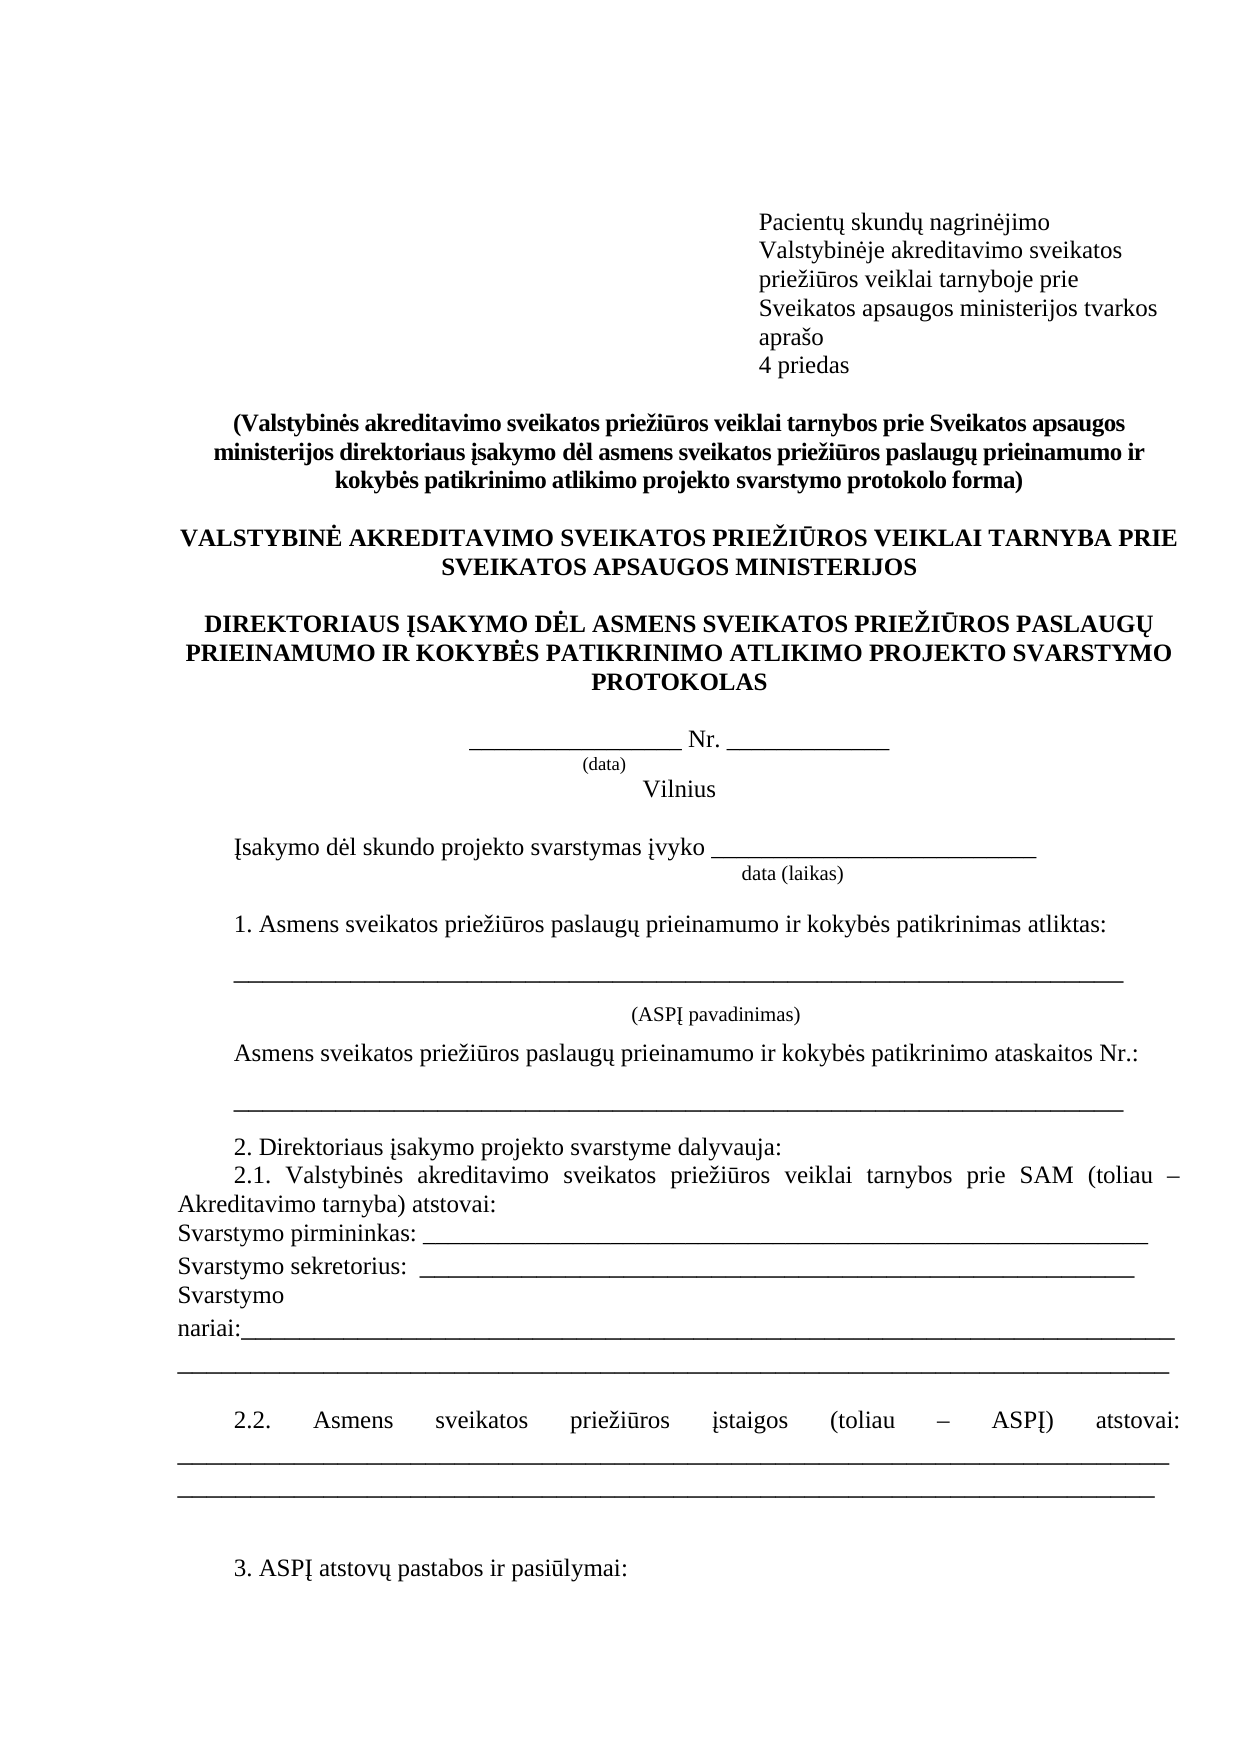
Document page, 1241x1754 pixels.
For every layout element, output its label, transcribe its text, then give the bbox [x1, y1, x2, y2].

text Įsakymo dėl skundo projekto svarstymas įvyko __________________________ [177, 832, 1181, 861]
text 4 priedas [758, 350, 1181, 379]
text _____________________________________________________________ [177, 1081, 1181, 1115]
text Vilnius [177, 774, 1181, 803]
text Asmens sveikatos priežiūros paslaugų prieinamumo ir kokybės patikrinimo ataskaitos Nr.: [177, 1038, 1181, 1067]
text 3. ASPĮ atstovų pastabos ir pasiūlymai: [177, 1553, 1181, 1582]
text 1. Asmens sveikatos priežiūros paslaugų prieinamumo ir kokybės patikrinimas atliktas: [177, 909, 1181, 938]
text Svarstymo pirmininkas: __________________________________________________________ [177, 1218, 1181, 1247]
text 2.1. Valstybinės akreditavimo sveikatos priežiūros veiklai tarnybos prie SAM (toliau –Akreditavimo tarnyba) atstovai: [177, 1161, 1181, 1218]
text Svarstymo sekretorius: _________________________________________________ [177, 1247, 1181, 1280]
text Pacientų skundų nagrinėjimo Valstybinėje akreditavimo sveikatos priežiūros veiklai tarnyboje prie Sveikatos apsaugos ministerijos tvarkos aprašo [758, 207, 1181, 350]
text VALSTYBINĖ AKREDITAVIMO SVEIKATOS PRIEŽIŪROS VEIKLAI TARNYBA PRIE SVEIKATOS APSAUGOS MINISTERIJOS [177, 523, 1181, 580]
text (ASPĮ pavadinimas) [177, 1002, 1181, 1026]
text _________________ Nr. _____________ [177, 724, 1181, 753]
text (Valstybinės akreditavimo sveikatos priežiūros veiklai tarnybos prie Sveikatos apsaugos ministerijos direktoriaus įsakymo dėl asmens sveikatos priežiūros paslaugų prieinamumo ir kokybės patikrinimo atlikimo projekto svarstymo protokolo forma) [177, 408, 1181, 494]
text data (laikas) [177, 861, 1181, 885]
text Svarstymo nariai:____________________________________________________________________________________________________________________________________ [177, 1280, 1181, 1376]
text 2.2. Asmens sveikatos priežiūros įstaigos (toliau – ASPĮ) atstovai: _______________________________________________________________________________________________________________________________________ [177, 1405, 1181, 1501]
text DIREKTORIAUS ĮSAKYMO DĖL ASMENS SVEIKATOS PRIEŽIŪROS PASLAUGŲ PRIEINAMUMO IR KOKYBĖS PATIKRINIMO ATLIKIMO PROJEKTO SVARSTYMO PROTOKOLAS [177, 609, 1181, 695]
text _____________________________________________________________ [177, 952, 1181, 986]
text (data) [177, 753, 1181, 774]
text 2. Direktoriaus įsakymo projekto svarstyme dalyvauja: [177, 1132, 1181, 1161]
